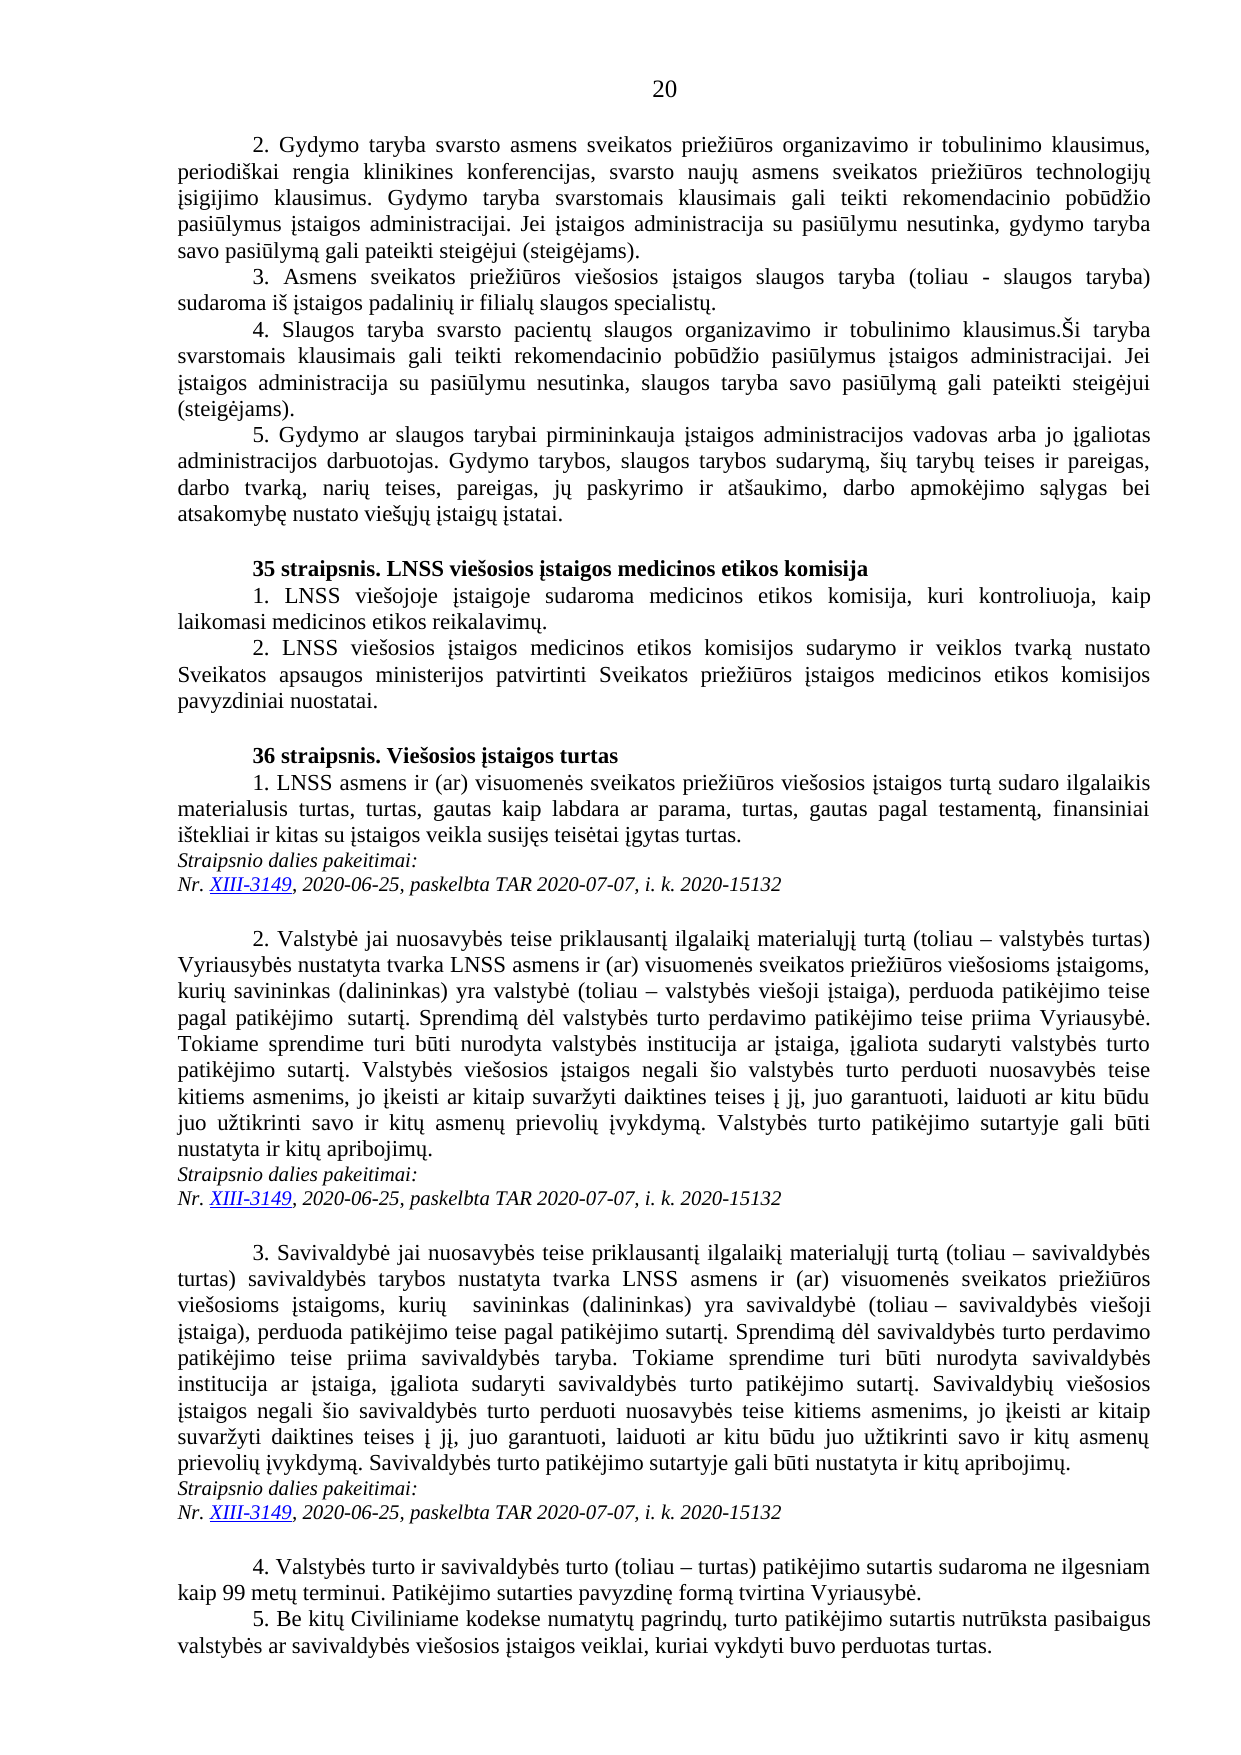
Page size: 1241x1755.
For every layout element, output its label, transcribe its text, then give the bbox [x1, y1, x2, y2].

text 2. Valstybė jai nuosavybės teise priklausantį ilgalaikį materialųjį turtą (toliau – valstybės turtas) Vyriausybės nustatyta tvarka LNSS asmens ir (ar) visuomenės sveikatos priežiūros viešosioms įstaigoms, kurių savininkas (dalininkas) yra valstybė (toliau – valstybės viešoji įstaiga), perduoda patikėjimo teise pagal patikėjimo sutartį. Sprendimą dėl valstybės turto perdavimo patikėjimo teise priima Vyriausybė. Tokiame sprendime turi būti nurodyta valstybės institucija ar įstaiga, įgaliota sudaryti valstybės turto patikėjimo sutartį. Valstybės viešosios įstaigos negali šio valstybės turto perduoti nuosavybės teise kitiems asmenims, jo įkeisti ar kitaip suvaržyti daiktines teises į jį, juo garantuoti, laiduoti ar kitu būdu juo užtikrinti savo ir kitų asmenų prievolių įvykdymą. Valstybės turto patikėjimo sutartyje gali būti nustatyta ir kitų apribojimų. [177, 924, 1152, 1162]
text 3. Asmens sveikatos priežiūros viešosios įstaigos slaugos taryba (toliau - slaugos taryba) sudaroma iš įstaigos padalinių ir filialų slaugos specialistų. [177, 263, 1152, 316]
text 4. Slaugos taryba svarsto pacientų slaugos organizavimo ir tobulinimo klausimus.Ši taryba svarstomais klausimais gali teikti rekomendacinio pobūdžio pasiūlymus įstaigos administracijai. Jei įstaigos administracija su pasiūlymu nesutinka, slaugos taryba savo pasiūlymą gali pateikti steigėjui (steigėjams). [177, 316, 1152, 421]
text 3. Savivaldybė jai nuosavybės teise priklausantį ilgalaikį materialųjį turtą (toliau – savivaldybės turtas) savivaldybės tarybos nustatyta tvarka LNSS asmens ir (ar) visuomenės sveikatos priežiūros viešosioms įstaigoms, kurių savininkas (dalininkas) yra savivaldybė (toliau – savivaldybės viešoji įstaiga), perduoda patikėjimo teise pagal patikėjimo sutartį. Sprendimą dėl savivaldybės turto perdavimo patikėjimo teise priima savivaldybės taryba. Tokiame sprendime turi būti nurodyta savivaldybės institucija ar įstaiga, įgaliota sudaryti savivaldybės turto patikėjimo sutartį. Savivaldybių viešosios įstaigos negali šio savivaldybės turto perduoti nuosavybės teise kitiems asmenims, jo įkeisti ar kitaip suvaržyti daiktines teises į jį, juo garantuoti, laiduoti ar kitu būdu juo užtikrinti savo ir kitų asmenų prievolių įvykdymą. Savivaldybės turto patikėjimo sutartyje gali būti nustatyta ir kitų apribojimų. [177, 1239, 1152, 1476]
text Nr. XIII-3149, 2020-06-25, paskelbta TAR 2020-07-07, i. k. 2020-15132 [177, 1500, 1152, 1524]
text Straipsnio dalies pakeitimai: [177, 1476, 1152, 1500]
text Nr. XIII-3149, 2020-06-25, paskelbta TAR 2020-07-07, i. k. 2020-15132 [177, 1186, 1152, 1210]
text 1. LNSS viešojoje įstaigoje sudaroma medicinos etikos komisija, kuri kontroliuoja, kaip laikomasi medicinos etikos reikalavimų. [177, 582, 1152, 634]
text 5. Gydymo ar slaugos tarybai pirmininkauja įstaigos administracijos vadovas arba jo įgaliotas administracijos darbuotojas. Gydymo tarybos, slaugos tarybos sudarymą, šių tarybų teises ir pareigas, darbo tvarką, narių teises, pareigas, jų paskyrimo ir atšaukimo, darbo apmokėjimo sąlygas bei atsakomybę nustato viešųjų įstaigų įstatai. [177, 421, 1152, 527]
text Straipsnio dalies pakeitimai: [177, 1162, 1152, 1186]
text 36 straipsnis. Viešosios įstaigos turtas [177, 742, 1152, 769]
text 4. Valstybės turto ir savivaldybės turto (toliau – turtas) patikėjimo sutartis sudaroma ne ilgesniam kaip 99 metų terminui. Patikėjimo sutarties pavyzdinę formą tvirtina Vyriausybė. [177, 1553, 1152, 1605]
text 1. LNSS asmens ir (ar) visuomenės sveikatos priežiūros viešosios įstaigos turtą sudaro ilgalaikis materialusis turtas, turtas, gautas kaip labdara ar parama, turtas, gautas pagal testamentą, finansiniai ištekliai ir kitas su įstaigos veikla susijęs teisėtai įgytas turtas. [177, 769, 1152, 848]
text 5. Be kitų Civiliniame kodekse numatytų pagrindų, turto patikėjimo sutartis nutrūksta pasibaigus valstybės ar savivaldybės viešosios įstaigos veiklai, kuriai vykdyti buvo perduotas turtas. [177, 1605, 1152, 1658]
text Nr. XIII-3149, 2020-06-25, paskelbta TAR 2020-07-07, i. k. 2020-15132 [177, 872, 1152, 896]
text 2. LNSS viešosios įstaigos medicinos etikos komisijos sudarymo ir veiklos tvarką nustato Sveikatos apsaugos ministerijos patvirtinti Sveikatos priežiūros įstaigos medicinos etikos komisijos pavyzdiniai nuostatai. [177, 634, 1152, 713]
text Straipsnio dalies pakeitimai: [177, 848, 1152, 872]
text 2. Gydymo taryba svarsto asmens sveikatos priežiūros organizavimo ir tobulinimo klausimus, periodiškai rengia klinikines konferencijas, svarsto naujų asmens sveikatos priežiūros technologijų įsigijimo klausimus. Gydymo taryba svarstomais klausimais gali teikti rekomendacinio pobūdžio pasiūlymus įstaigos administracijai. Jei įstaigos administracija su pasiūlymu nesutinka, gydymo taryba savo pasiūlymą gali pateikti steigėjui (steigėjams). [177, 131, 1152, 263]
text 35 straipsnis. LNSS viešosios įstaigos medicinos etikos komisija [177, 555, 1152, 582]
